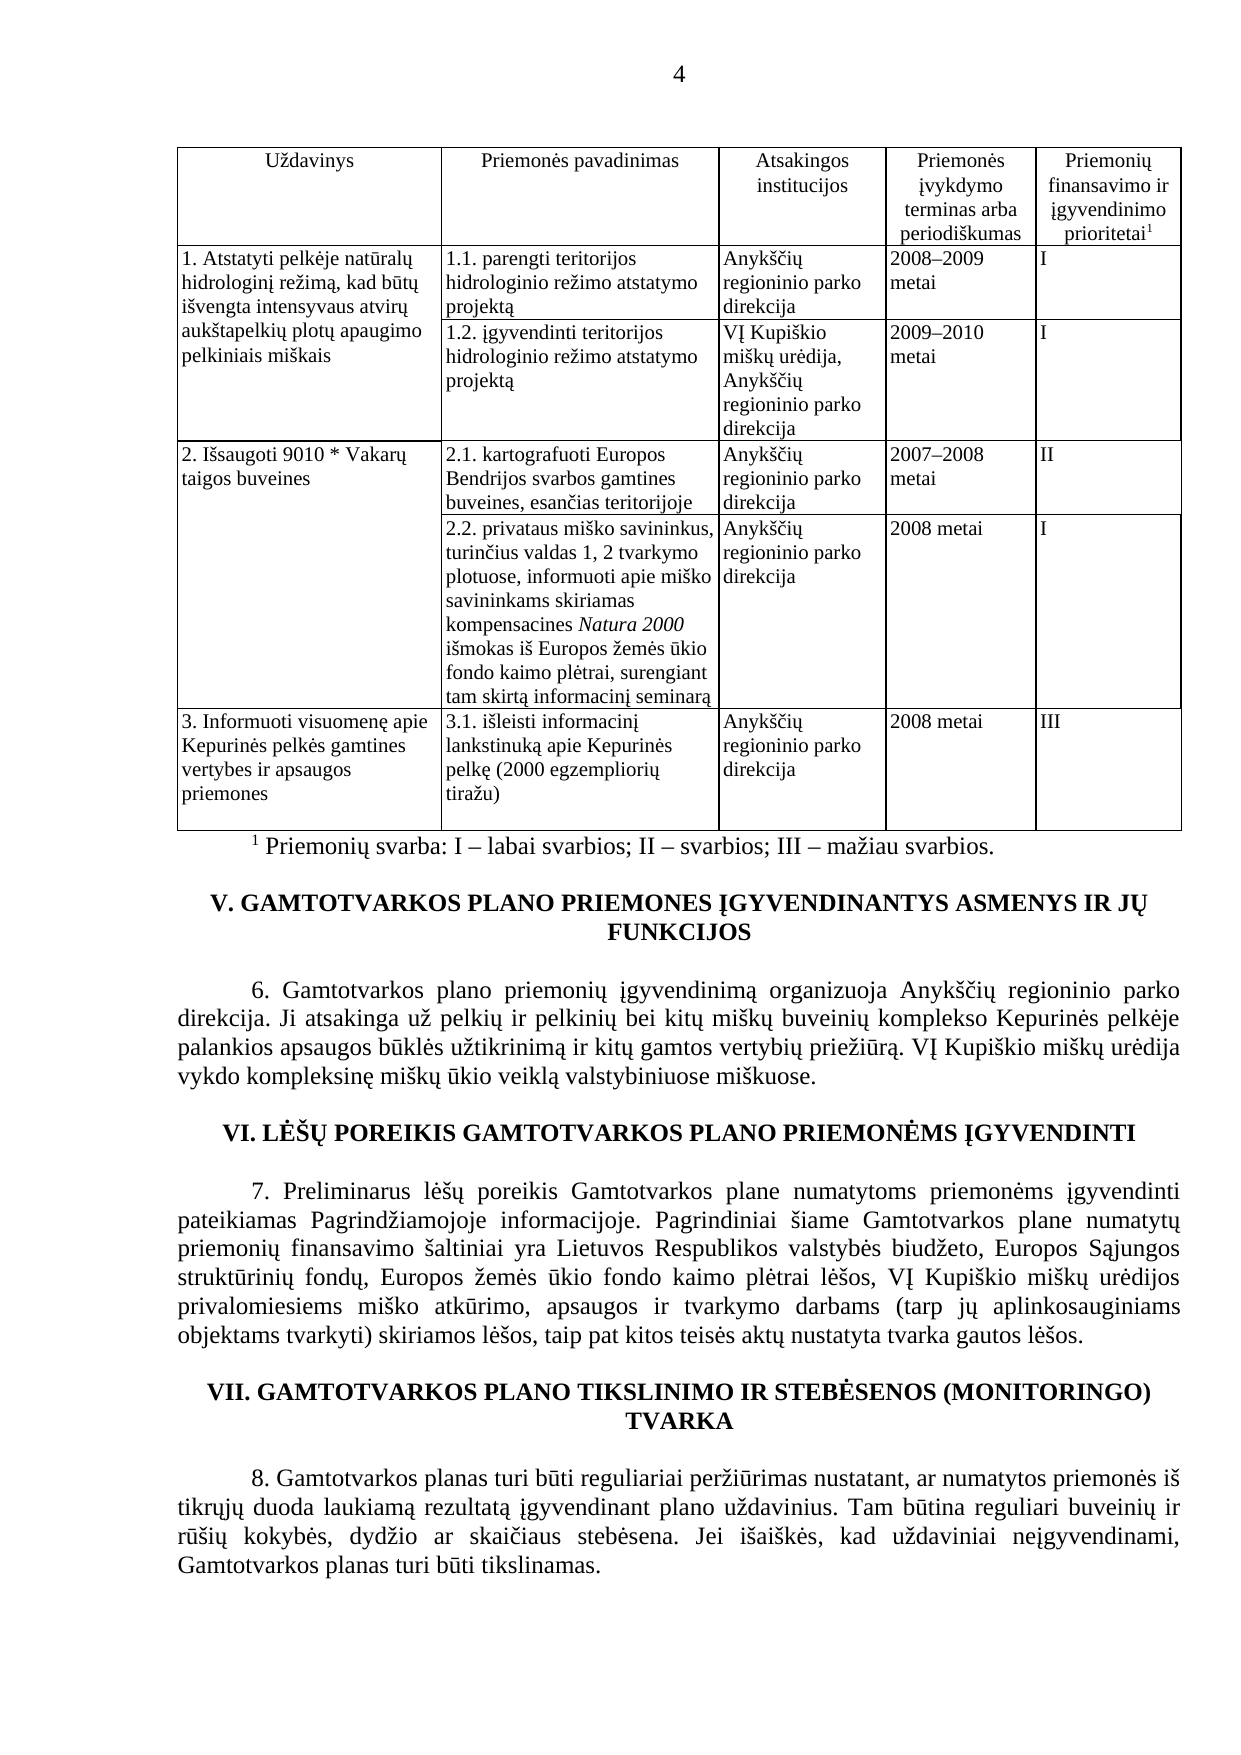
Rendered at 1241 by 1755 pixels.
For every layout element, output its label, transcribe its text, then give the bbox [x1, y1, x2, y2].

table_header Priemonės pavadinimas [442, 148, 718, 245]
table_cell 2. Išsaugoti 9010 * Vakarų taigos buveines [178, 442, 441, 708]
table_cell Anykščių regioninio parko direkcija [720, 515, 885, 708]
table_header Atsakingos institucijos [720, 148, 885, 245]
table_header Uždavinys [178, 148, 441, 245]
table_cell III [1037, 709, 1181, 830]
table_cell 1. Atstatyti pelkėje natūralų hidrologinį režimą, kad būtų išvengta intensyvaus atvirų aukštapelkių plotų apaugimo pelkiniais miškais [178, 246, 441, 440]
table_cell 2008 metai [887, 515, 1035, 708]
table_cell 2.1. kartografuoti Europos Bendrijos svarbos gamtines buveines, esančias teritorijoje [442, 441, 718, 514]
table_cell 3. Informuoti visuomenę apie Kepurinės pelkės gamtines vertybes ir apsaugos priemones [178, 709, 441, 830]
text V. GAMTOTVARKOS PLANO PRIEMONES ĮGYVENDINANTYS ASMENYS IR JŲ FUNKCIJOS [177, 888, 1181, 946]
table_cell I [1037, 246, 1180, 318]
text 8. Gamtotvarkos planas turi būti reguliariai peržiūrimas nustatant, ar numatytos priemonės iš tikrųjų duoda laukiamą rezultatą įgyvendinant plano uždavinius. Tam būtina reguliari buveinių ir rūšių kokybės, dydžio ar skaičiaus stebėsena. Jei išaiškės, kad uždaviniai neįgyvendinami, Gamtotvarkos planas turi būti tikslinamas. [177, 1463, 1181, 1578]
table_cell I [1037, 320, 1180, 440]
table_cell 2008 metai [887, 709, 1035, 830]
table_cell 2007–2008 metai [887, 441, 1035, 514]
table_cell Anykščių regioninio parko direkcija [720, 441, 885, 514]
text 7. Preliminarus lėšų poreikis Gamtotvarkos plane numatytoms priemonėms įgyvendinti pateikiamas Pagrindžiamojoje informacijoje. Pagrindiniai šiame Gamtotvarkos plane numatytų priemonių finansavimo šaltiniai yra Lietuvos Respublikos valstybės biudžeto, Europos Sąjungos struktūrinių fondų, Europos žemės ūkio fondo kaimo plėtrai lėšos, VĮ Kupiškio miškų urėdijos privalomiesiems miško atkūrimo, apsaugos ir tvarkymo darbams (tarp jų aplinkosauginiams objektams tvarkyti) skiriamos lėšos, taip pat kitos teisės aktų nustatyta tvarka gautos lėšos. [177, 1176, 1181, 1348]
table_cell Anykščių regioninio parko direkcija [720, 709, 885, 830]
text 6. Gamtotvarkos plano priemonių įgyvendinimą organizuoja Anykščių regioninio parko direkcija. Ji atsakinga už pelkių ir pelkinių bei kitų miškų buveinių komplekso Kepurinės pelkėje palankios apsaugos būklės užtikrinimą ir kitų gamtos vertybių priežiūrą. VĮ Kupiškio miškų urėdija vykdo kompleksinę miškų ūkio veiklą valstybiniuose miškuose. [177, 975, 1181, 1090]
table_cell 2.2. privataus miško savininkus, turinčius valdas 1, 2 tvarkymo plotuose, informuoti apie miško savininkams skiriamas kompensacines Natura 2000 išmokas iš Europos žemės ūkio fondo kaimo plėtrai, surengiant tam skirtą informacinį seminarą [442, 515, 718, 708]
table_cell 2009–2010 metai [887, 320, 1035, 440]
table_cell 1.2. įgyvendinti teritorijos hidrologinio režimo atstatymo projektą [442, 320, 718, 440]
table_cell I [1037, 515, 1180, 708]
text VII. GAMTOTVARKOS PLANO TIKSLINIMO IR STEBĖSENOS (MONITORINGO) TVARKA [177, 1377, 1181, 1435]
table_cell 3.1. išleisti informacinį lankstinuką apie Kepurinės pelkę (2000 egzempliorių tiražu) [442, 709, 718, 830]
text VI. LĖŠŲ POREIKIS GAMTOTVARKOS PLANO PRIEMONĖMS ĮGYVENDINTI [177, 1118, 1181, 1147]
text 1 Priemonių svarba: I – labai svarbios; II – svarbios; III – mažiau svarbios. [177, 831, 1181, 860]
table_cell 2008–2009 metai [887, 246, 1035, 318]
table_cell II [1037, 441, 1181, 514]
